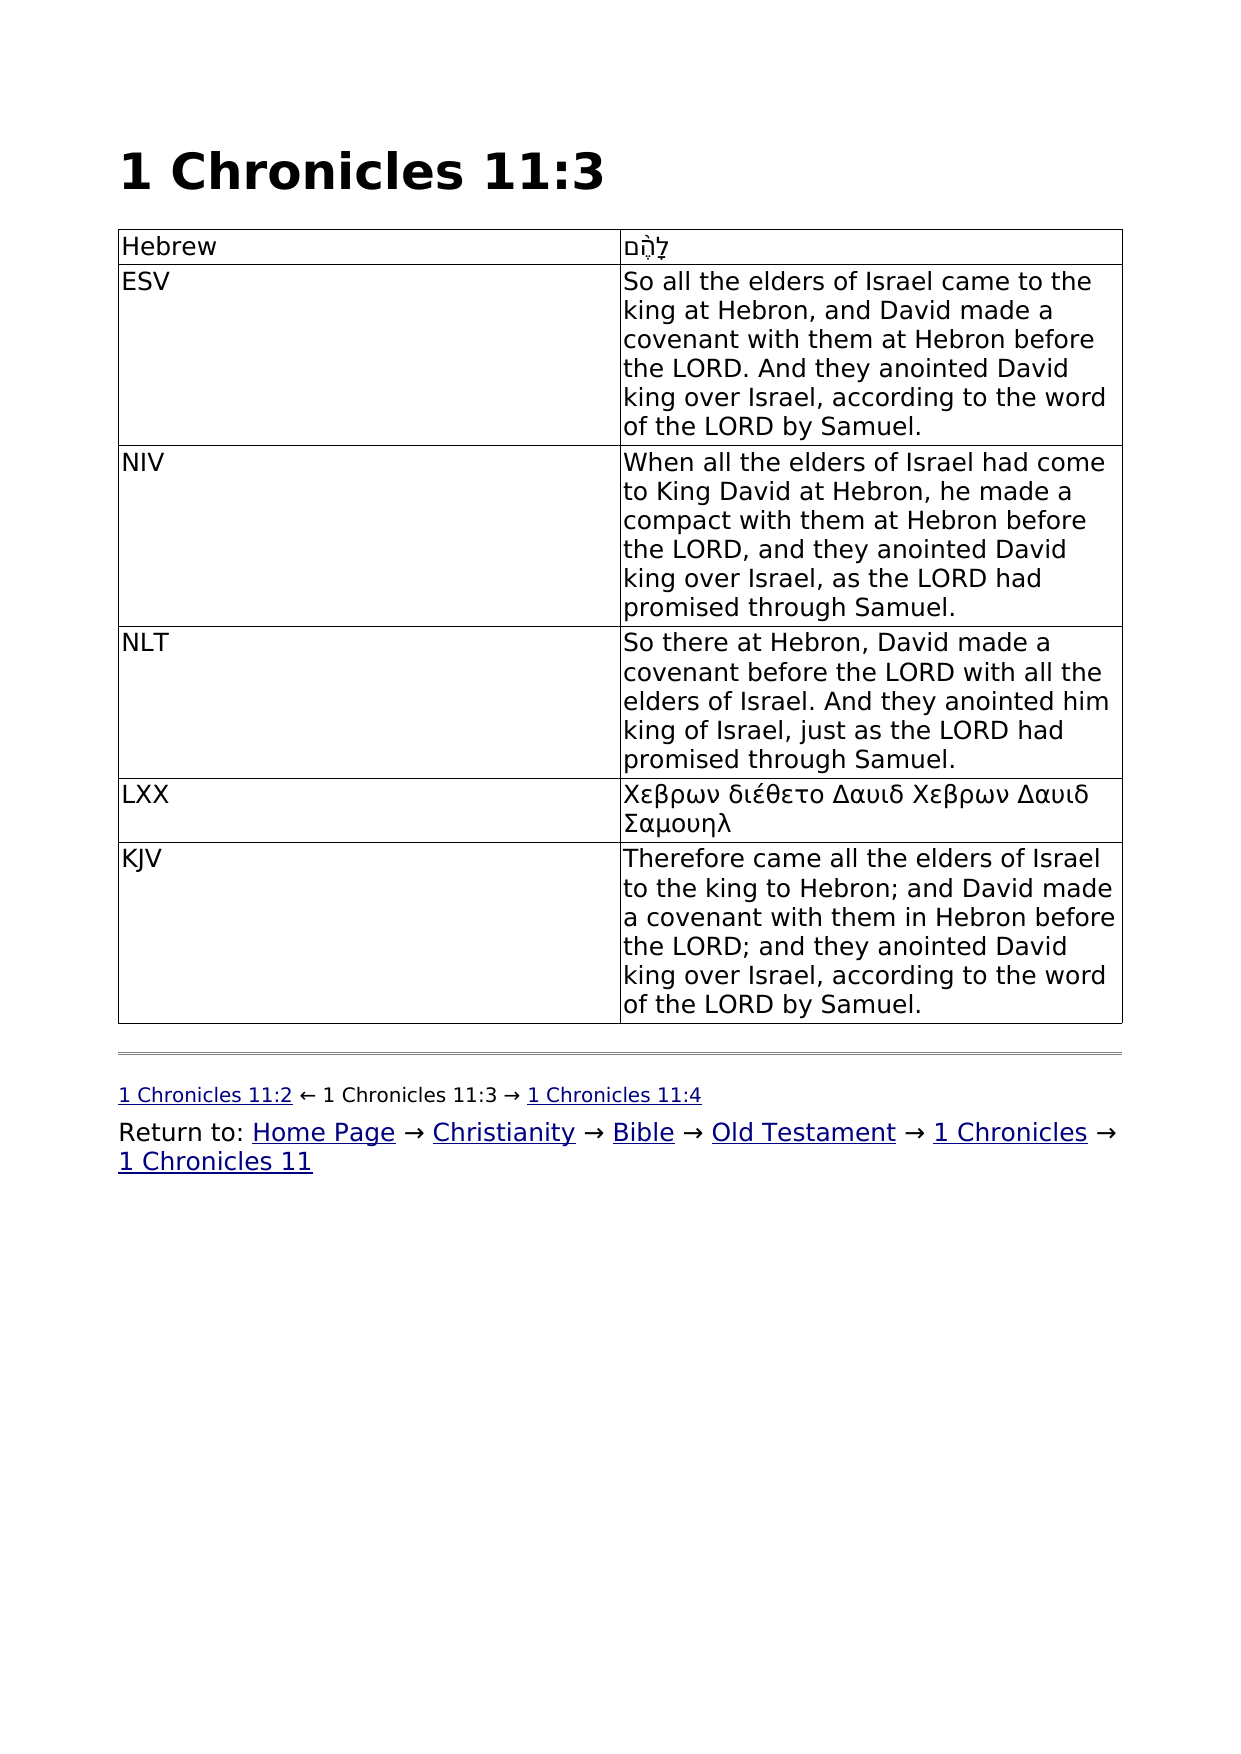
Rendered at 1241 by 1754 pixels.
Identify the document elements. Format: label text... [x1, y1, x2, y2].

table_cell NLT [119, 627, 620, 777]
text Return to: Home Page → Christianity → Bible → Old Testament → 1 Chronicles → 1 Chronicles 11 [118, 1118, 1122, 1176]
text 1 Chronicles 11:2 ← 1 Chronicles 11:3 → 1 Chronicles 11:4 [118, 1084, 1122, 1118]
table_cell KJV [119, 843, 620, 1023]
table_header Hebrew [119, 230, 620, 264]
table_cell So there at Hebron, David made a covenant before the LORD with all the elders of Israel. And they anointed him king of Israel, just as the LORD had promised through Samuel. [621, 627, 1122, 777]
table_cell LXX [119, 779, 620, 842]
table_cell When all the elders of Israel had come to King David at Hebron, he made a compact with them at Hebron before the LORD, and they anointed David king over Israel, as the LORD had promised through Samuel. [621, 446, 1122, 626]
subtitle 1 Chronicles 11:3 [118, 143, 1122, 201]
table_cell Χεβρων διέθετο Δαυιδ Χεβρων Δαυιδ Σαμουηλ [621, 779, 1122, 842]
table_header לָהֶ֨ם [621, 230, 1122, 264]
table_cell ESV [119, 265, 620, 445]
table_cell Therefore came all the elders of Israel to the king to Hebron; and David made a covenant with them in Hebron before the LORD; and they anointed David king over Israel, according to the word of the LORD by Samuel. [621, 843, 1122, 1023]
table_cell So all the elders of Israel came to the king at Hebron, and David made a covenant with them at Hebron before the LORD. And they anointed David king over Israel, according to the word of the LORD by Samuel. [621, 265, 1122, 445]
table_cell NIV [119, 446, 620, 626]
